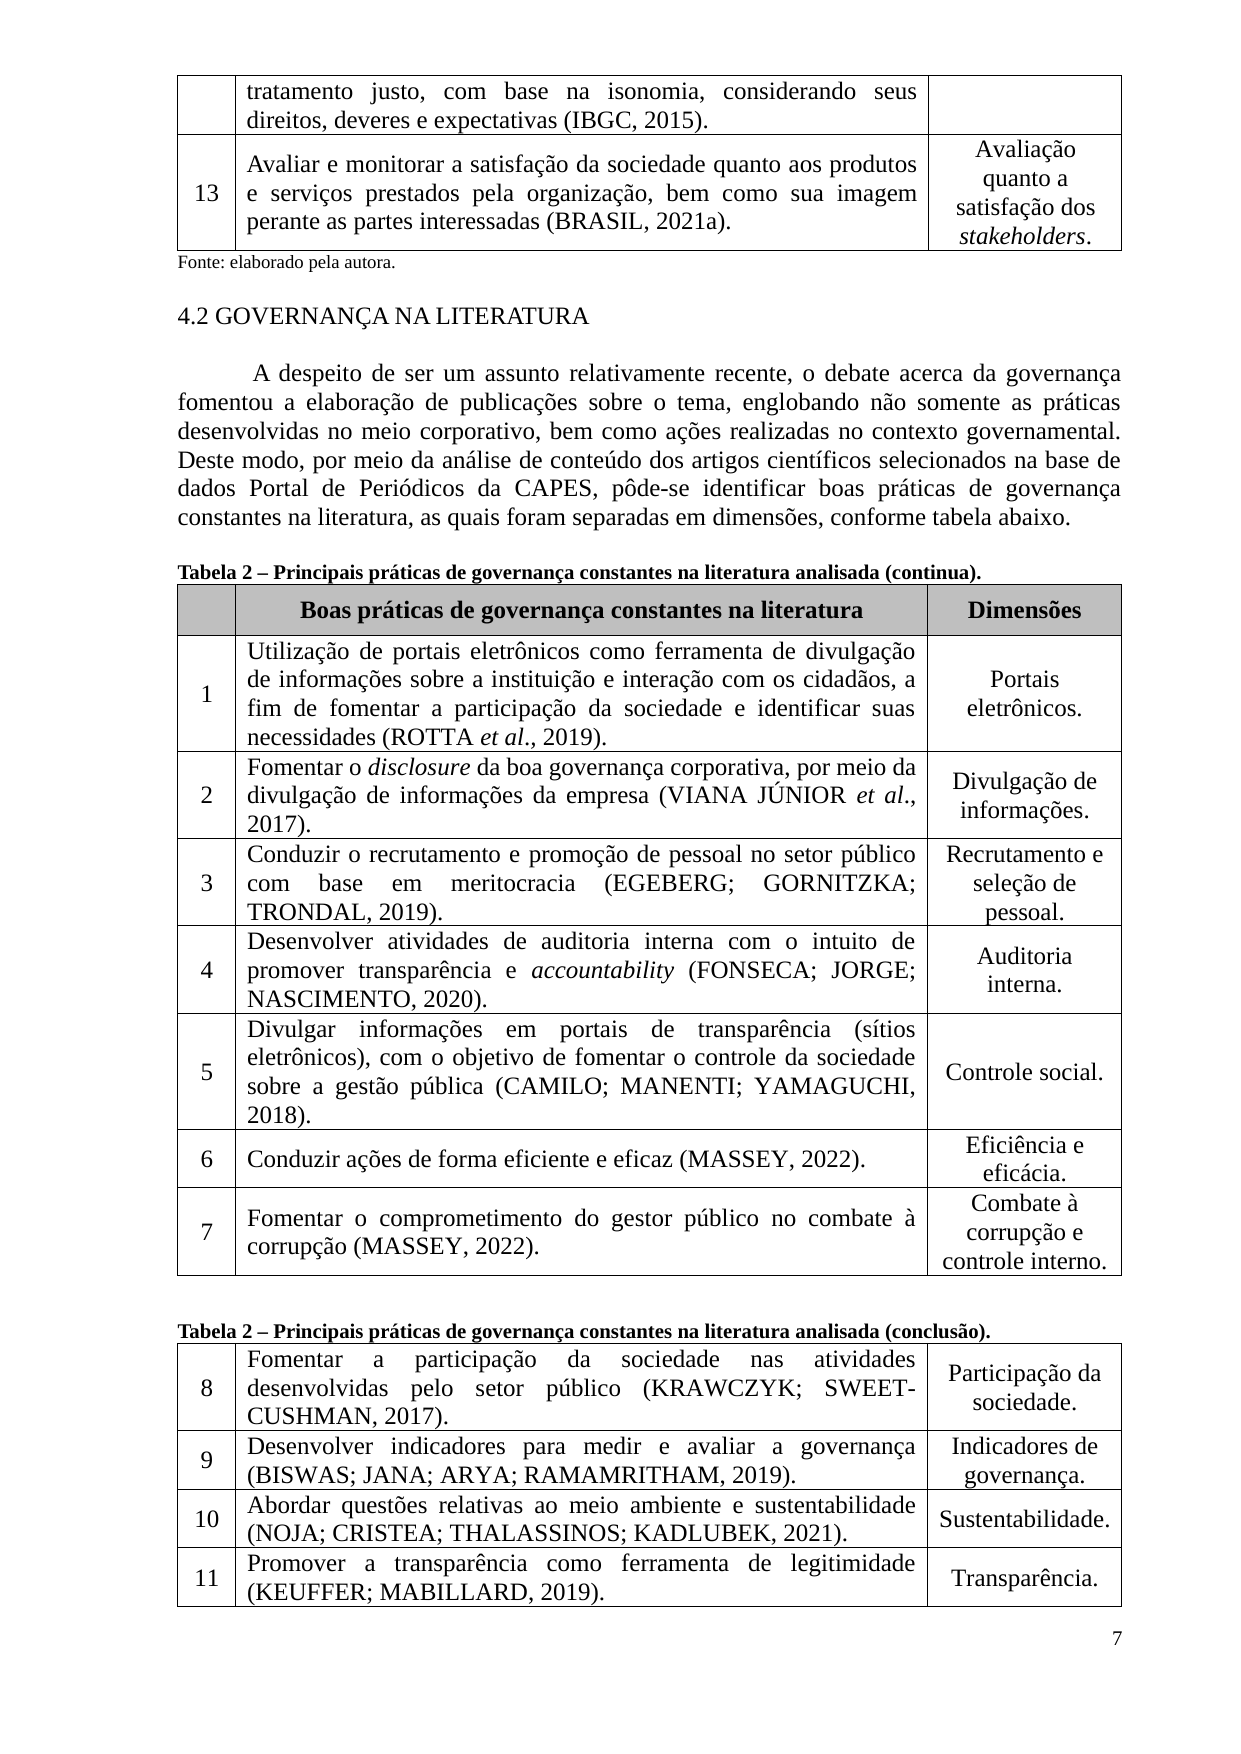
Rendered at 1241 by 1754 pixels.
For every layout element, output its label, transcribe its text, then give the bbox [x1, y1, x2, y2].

table_cell Eficiência e eficácia. [928, 1130, 1121, 1187]
table_cell Divulgar informações em portais de transparência (sítios eletrônicos), com o objetivo de fomentar o controle da sociedade sobre a gestão pública (CAMILO; MANENTI; YAMAGUCHI, 2018). [236, 1014, 927, 1129]
text Fonte: elaborado pela autora. [177, 251, 1122, 272]
table_cell 7 [178, 1188, 235, 1274]
table_cell Avaliar e monitorar a satisfação da sociedade quanto aos produtos e serviços prestados pela organização, bem como sua imagem perante as partes interessadas (BRASIL, 2021a). [236, 135, 928, 249]
table_cell 13 [178, 135, 235, 249]
table_cell Combate à corrupção e controle interno. [928, 1188, 1121, 1274]
text A despeito de ser um assunto relativamente recente, o debate acerca da governança fomentou a elaboração de publicações sobre o tema, englobando não somente as práticas desenvolvidas no meio corporativo, bem como ações realizadas no contexto governamental. Deste modo, por meio da análise de conteúdo dos artigos científicos selecionados na base de dados Portal de Periódicos da CAPES, pôde-se identificar boas práticas de governança constantes na literatura, as quais foram separadas em dimensões, conforme tabela abaixo. [177, 358, 1122, 531]
table_cell Indicadores de governança. [928, 1431, 1121, 1489]
table_cell 4 [178, 926, 235, 1013]
table_cell 3 [178, 839, 235, 925]
table_cell 6 [178, 1130, 235, 1187]
text 4.2 GOVERNANÇA NA LITERATURA [177, 301, 1122, 330]
table_cell tratamento justo, com base na isonomia, considerando seus direitos, deveres e expectativas (IBGC, 2015). [236, 76, 928, 133]
table_cell Recrutamento e seleção de pessoal. [928, 839, 1121, 925]
text Tabela 2 – Principais práticas de governança constantes na literatura analisada (conclusão). [177, 1319, 1122, 1343]
text Tabela 2 – Principais práticas de governança constantes na literatura analisada (continua). [177, 560, 1122, 584]
table_cell 5 [178, 1014, 235, 1129]
table_header [178, 585, 235, 635]
table_cell Auditoria interna. [928, 926, 1121, 1013]
table_cell Utilização de portais eletrônicos como ferramenta de divulgação de informações sobre a instituição e interação com os cidadãos, a fim de fomentar a participação da sociedade e identificar suas necessidades (ROTTA et al., 2019). [236, 636, 927, 751]
table_cell Fomentar o comprometimento do gestor público no combate à corrupção (MASSEY, 2022). [236, 1188, 927, 1274]
table_cell 9 [178, 1431, 235, 1489]
table_header Boas práticas de governança constantes na literatura [236, 585, 927, 635]
table_cell Divulgação de informações. [928, 752, 1121, 838]
table_cell Conduzir ações de forma eficiente e eficaz (MASSEY, 2022). [236, 1130, 927, 1187]
table_header Fomentar a participação da sociedade nas atividades desenvolvidas pelo setor público (KRAWCZYK; SWEET-CUSHMAN, 2017). [236, 1344, 927, 1430]
table_cell Desenvolver atividades de auditoria interna com o intuito de promover transparência e accountability (FONSECA; JORGE; NASCIMENTO, 2020). [236, 926, 927, 1013]
table_cell Abordar questões relativas ao meio ambiente e sustentabilidade (NOJA; CRISTEA; THALASSINOS; KADLUBEK, 2021). [236, 1490, 927, 1547]
table_cell Controle social. [928, 1014, 1121, 1129]
table_cell Avaliação quanto a satisfação dos stakeholders. [929, 135, 1121, 249]
table_cell Sustentabilidade. [928, 1490, 1121, 1547]
table_cell Conduzir o recrutamento e promoção de pessoal no setor público com base em meritocracia (EGEBERG; GORNITZKA; TRONDAL, 2019). [236, 839, 927, 925]
table_cell 1 [178, 636, 235, 751]
table_cell 11 [178, 1548, 235, 1606]
table_cell Transparência. [928, 1548, 1121, 1606]
table_cell 2 [178, 752, 235, 838]
table_cell [178, 76, 235, 133]
table_cell Desenvolver indicadores para medir e avaliar a governança (BISWAS; JANA; ARYA; RAMAMRITHAM, 2019). [236, 1431, 927, 1489]
table_cell 10 [178, 1490, 235, 1547]
table_cell Promover a transparência como ferramenta de legitimidade (KEUFFER; MABILLARD, 2019). [236, 1548, 927, 1606]
table_header 8 [178, 1344, 235, 1430]
table_cell [929, 76, 1121, 133]
table_header Dimensões [928, 585, 1121, 635]
table_cell Fomentar o disclosure da boa governança corporativa, por meio da divulgação de informações da empresa (VIANA JÚNIOR et al., 2017). [236, 752, 927, 838]
table_header Participação da sociedade. [928, 1344, 1121, 1430]
table_cell Portais eletrônicos. [928, 636, 1121, 751]
